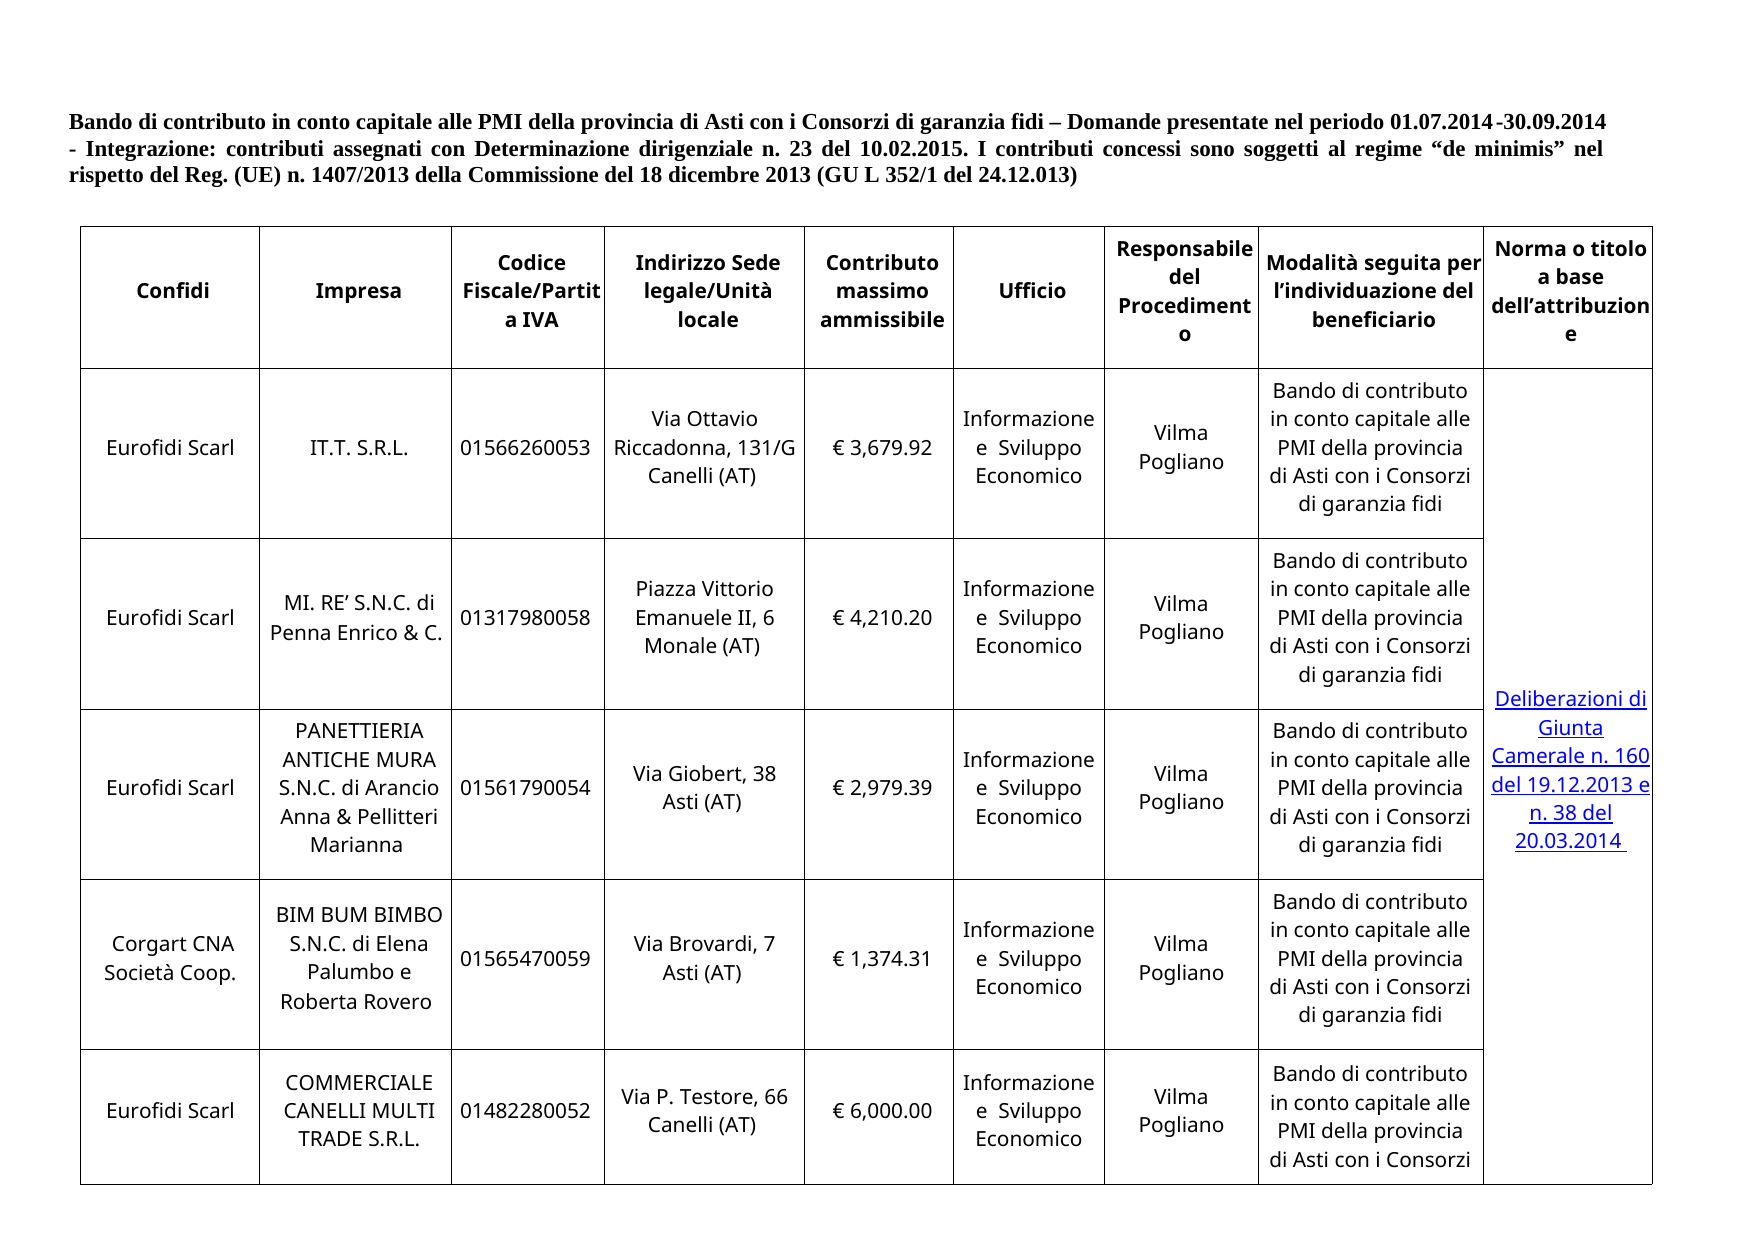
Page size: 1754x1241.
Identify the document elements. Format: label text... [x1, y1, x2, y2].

table_cell IT.T. S.R.L. [260, 369, 451, 538]
table_cell € 2.979,39 [805, 710, 953, 879]
table_header Contributo massimo ammissibile [805, 227, 953, 368]
table_cell Bando di contributo in conto capitale alle PMI della provincia di Asti con i Consorzi di garanzia fidi [1259, 710, 1483, 879]
table_cell Via Giobert, 38 Asti (AT) [605, 710, 804, 879]
table_header Codice Fiscale/Partita IVA [452, 227, 604, 368]
table_cell Vilma Pogliano [1105, 880, 1258, 1049]
table_cell Bando di contributo in conto capitale alle PMI della provincia di Asti con i Consorzi di garanzia fidi [1259, 369, 1483, 538]
table_header Ufficio [954, 227, 1104, 368]
table_cell Bando di contributo in conto capitale alle PMI della provincia di Asti con i Consorzi [1259, 1050, 1483, 1184]
table_cell Via Ottavio Riccadonna, 131/G Canelli (AT) [605, 369, 804, 538]
table_cell Corgart CNA Società Coop. [81, 880, 259, 1049]
table_cell COMMERCIALE CANELLI MULTI TRADE S.R.L. [260, 1050, 451, 1184]
table_cell Eurofidi Scarl [81, 1050, 259, 1184]
table_cell € 4.210,20 [805, 539, 953, 708]
table_header Indirizzo Sede legale/Unità locale [605, 227, 804, 368]
table_header Confidi [81, 227, 259, 368]
table_cell € 6.000,00 [805, 1050, 953, 1184]
table_cell Informazione e Sviluppo Economico [954, 710, 1104, 879]
table_cell Vilma Pogliano [1105, 369, 1258, 538]
table_header Responsabile del Procedimento [1105, 227, 1258, 368]
table_cell Vilma Pogliano [1105, 1050, 1258, 1184]
table_cell Vilma Pogliano [1105, 539, 1258, 708]
table_cell Vilma Pogliano [1105, 710, 1258, 879]
table_cell Eurofidi Scarl [81, 539, 259, 708]
table_cell Via P. Testore, 66 Canelli (AT) [605, 1050, 804, 1184]
table_cell 01566260053 [452, 369, 604, 538]
table_cell 01565470059 [452, 880, 604, 1049]
table_cell PANETTIERIA ANTICHE MURA S.N.C. di Arancio Anna & Pellitteri Marianna [260, 710, 451, 879]
table_cell 01317980058 [452, 539, 604, 708]
table_header Norma o titolo a base dell’attribuzione [1484, 227, 1652, 368]
table_cell Informazione e Sviluppo Economico [954, 880, 1104, 1049]
table_cell 01482280052 [452, 1050, 604, 1184]
table_cell Bando di contributo in conto capitale alle PMI della provincia di Asti con i Consorzi di garanzia fidi [1259, 539, 1483, 708]
table_header Impresa [260, 227, 451, 368]
table_cell MI. RE’ S.N.C. di Penna Enrico & C. [260, 539, 451, 708]
table_cell Informazione e Sviluppo Economico [954, 369, 1104, 538]
table_cell Eurofidi Scarl [81, 710, 259, 879]
table_cell Deliberazioni di Giunta Camerale n. 160 del 19.12.2013 e n. 38 del 20.03.2014 [1484, 369, 1652, 1184]
table_cell BIM BUM BIMBO S.N.C. di Elena Palumbo e Roberta Rovero [260, 880, 451, 1049]
text Bando di contributo in conto capitale alle PMI della provincia di Asti con i Consorzi di garanzia fidi – Domande presentate nel periodo 01.07.2014-30.09.2014 - Integrazione: contributi assegnati con Determinazione dirigenziale n. 23 del 10.02.2015. I contributi concessi sono soggetti al regime “de minimis” nel rispetto del Reg. (UE) n. 1407/2013 della Commissione del 18 dicembre 2013 (GU L 352/1 del 24.12.013) [69, 29, 1606, 187]
table_cell € 3.679,92 [805, 369, 953, 538]
table_cell Informazione e Sviluppo Economico [954, 539, 1104, 708]
table_cell € 1.374,31 [805, 880, 953, 1049]
table_cell Piazza Vittorio Emanuele II, 6 Monale (AT) [605, 539, 804, 708]
table_cell Via Brovardi, 7 Asti (AT) [605, 880, 804, 1049]
table_cell Bando di contributo in conto capitale alle PMI della provincia di Asti con i Consorzi di garanzia fidi [1259, 880, 1483, 1049]
table_cell Eurofidi Scarl [81, 369, 259, 538]
table_header Modalità seguita per l’individuazione del beneficiario [1259, 227, 1483, 368]
table_cell 01561790054 [452, 710, 604, 879]
table_cell Informazione e Sviluppo Economico [954, 1050, 1104, 1184]
